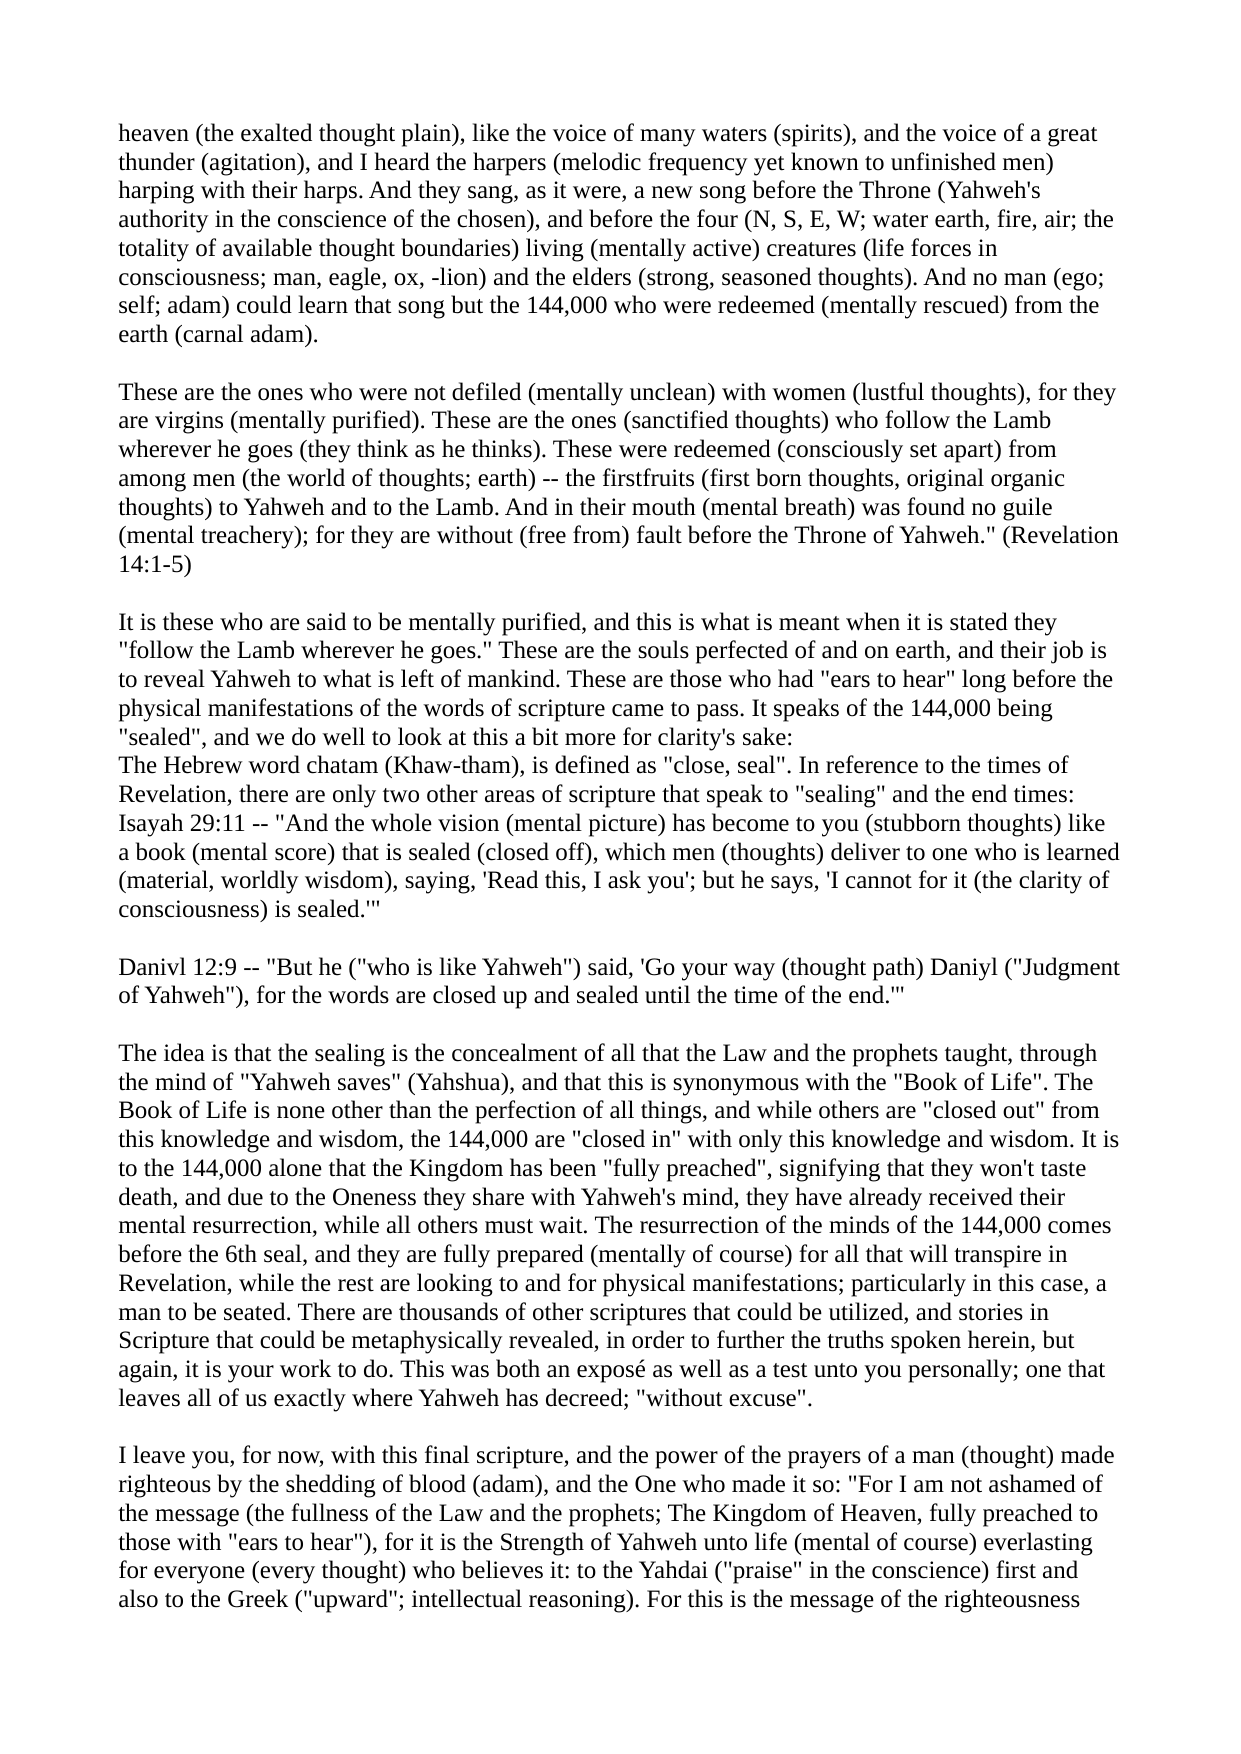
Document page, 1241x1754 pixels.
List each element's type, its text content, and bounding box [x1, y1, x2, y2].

text The idea is that the sealing is the concealment of all that the Law and the prophets taught, through the mind of "Yahweh saves" (Yahshua), and that this is synonymous with the "Book of Life". The Book of Life is none other than the perfection of all things, and while others are "closed out" from this knowledge and wisdom, the 144,000 are "closed in" with only this knowledge and wisdom. It is to the 144,000 alone that the Kingdom has been "fully preached", signifying that they won't taste death, and due to the Oneness they share with Yahweh's mind, they have already received their mental resurrection, while all others must wait. The resurrection of the minds of the 144,000 comes before the 6th seal, and they are fully prepared (mentally of course) for all that will transpire in Revelation, while the rest are looking to and for physical manifestations; particularly in this case, a man to be seated. There are thousands of other scriptures that could be utilized, and stories in Scripture that could be metaphysically revealed, in order to further the truths spoken herein, but again, it is your work to do. This was both an exposé as well as a test unto you personally; one that leaves all of us exactly where Yahweh has decreed; "without excuse". [118, 1038, 1122, 1412]
text I leave you, for now, with this final scripture, and the power of the prayers of a man (thought) made righteous by the shedding of blood (adam), and the One who made it so: "For I am not ashamed of the message (the fullness of the Law and the prophets; The Kingdom of Heaven, fully preached to [118, 1441, 1122, 1527]
text Danivl 12:9 -- "But he ("who is like Yahweh") said, 'Go your way (thought path) Daniyl ("Judgment of Yahweh"), for the words are closed up and sealed until the time of the end.'" [118, 952, 1122, 1009]
text It is these who are said to be mentally purified, and this is what is meant when it is stated they "follow the Lamb wherever he goes." These are the souls perfected of and on earth, and their job is to reveal Yahweh to what is left of mankind. These are those who had "ears to hear" long before the physical manifestations of the words of scripture came to pass. It speaks of the 144,000 being "sealed", and we do well to look at this a bit more for clarity's sake: [118, 607, 1122, 751]
text The Hebrew word chatam (Khaw-tham), is defined as "close, seal". In reference to the times of Revelation, there are only two other areas of scripture that speak to "sealing" and the end times: [118, 751, 1122, 808]
text those with "ears to hear"), for it is the Strength of Yahweh unto life (mental of course) everlasting for everyone (every thought) who believes it: to the Yahdai ("praise" in the conscience) first and also to the Greek ("upward"; intellectual reasoning). For this is the message of the righteousness [118, 1527, 1122, 1613]
text These are the ones who were not defiled (mentally unclean) with women (lustful thoughts), for they are virgins (mentally purified). These are the ones (sanctified thoughts) who follow the Lamb wherever he goes (they think as he thinks). These were redeemed (consciously set apart) from among men (the world of thoughts; earth) -- the firstfruits (first born thoughts, original organic thoughts) to Yahweh and to the Lamb. And in their mouth (mental breath) was found no guile (mental treachery); for they are without (free from) fault before the Throne of Yahweh." (Revelation 14:1-5) [118, 377, 1122, 578]
text heaven (the exalted thought plain), like the voice of many waters (spirits), and the voice of a great thunder (agitation), and I heard the harpers (melodic frequency yet known to unfinished men) harping with their harps. And they sang, as it were, a new song before the Throne (Yahweh's authority in the conscience of the chosen), and before the four (N, S, E, W; water earth, fire, air; the totality of available thought boundaries) living (mentally active) creatures (life forces in consciousness; man, eagle, ox, -lion) and the elders (strong, seasoned thoughts). And no man (ego; [118, 118, 1122, 291]
text self; adam) could learn that song but the 144,000 who were redeemed (mentally rescued) from the earth (carnal adam). [118, 291, 1122, 348]
text Isayah 29:11 -- "And the whole vision (mental picture) has become to you (stubborn thoughts) like a book (mental score) that is sealed (closed off), which men (thoughts) deliver to one who is learned (material, worldly wisdom), saying, 'Read this, I ask you'; but he says, 'I cannot for it (the clarity of consciousness) is sealed.'" [118, 808, 1122, 923]
